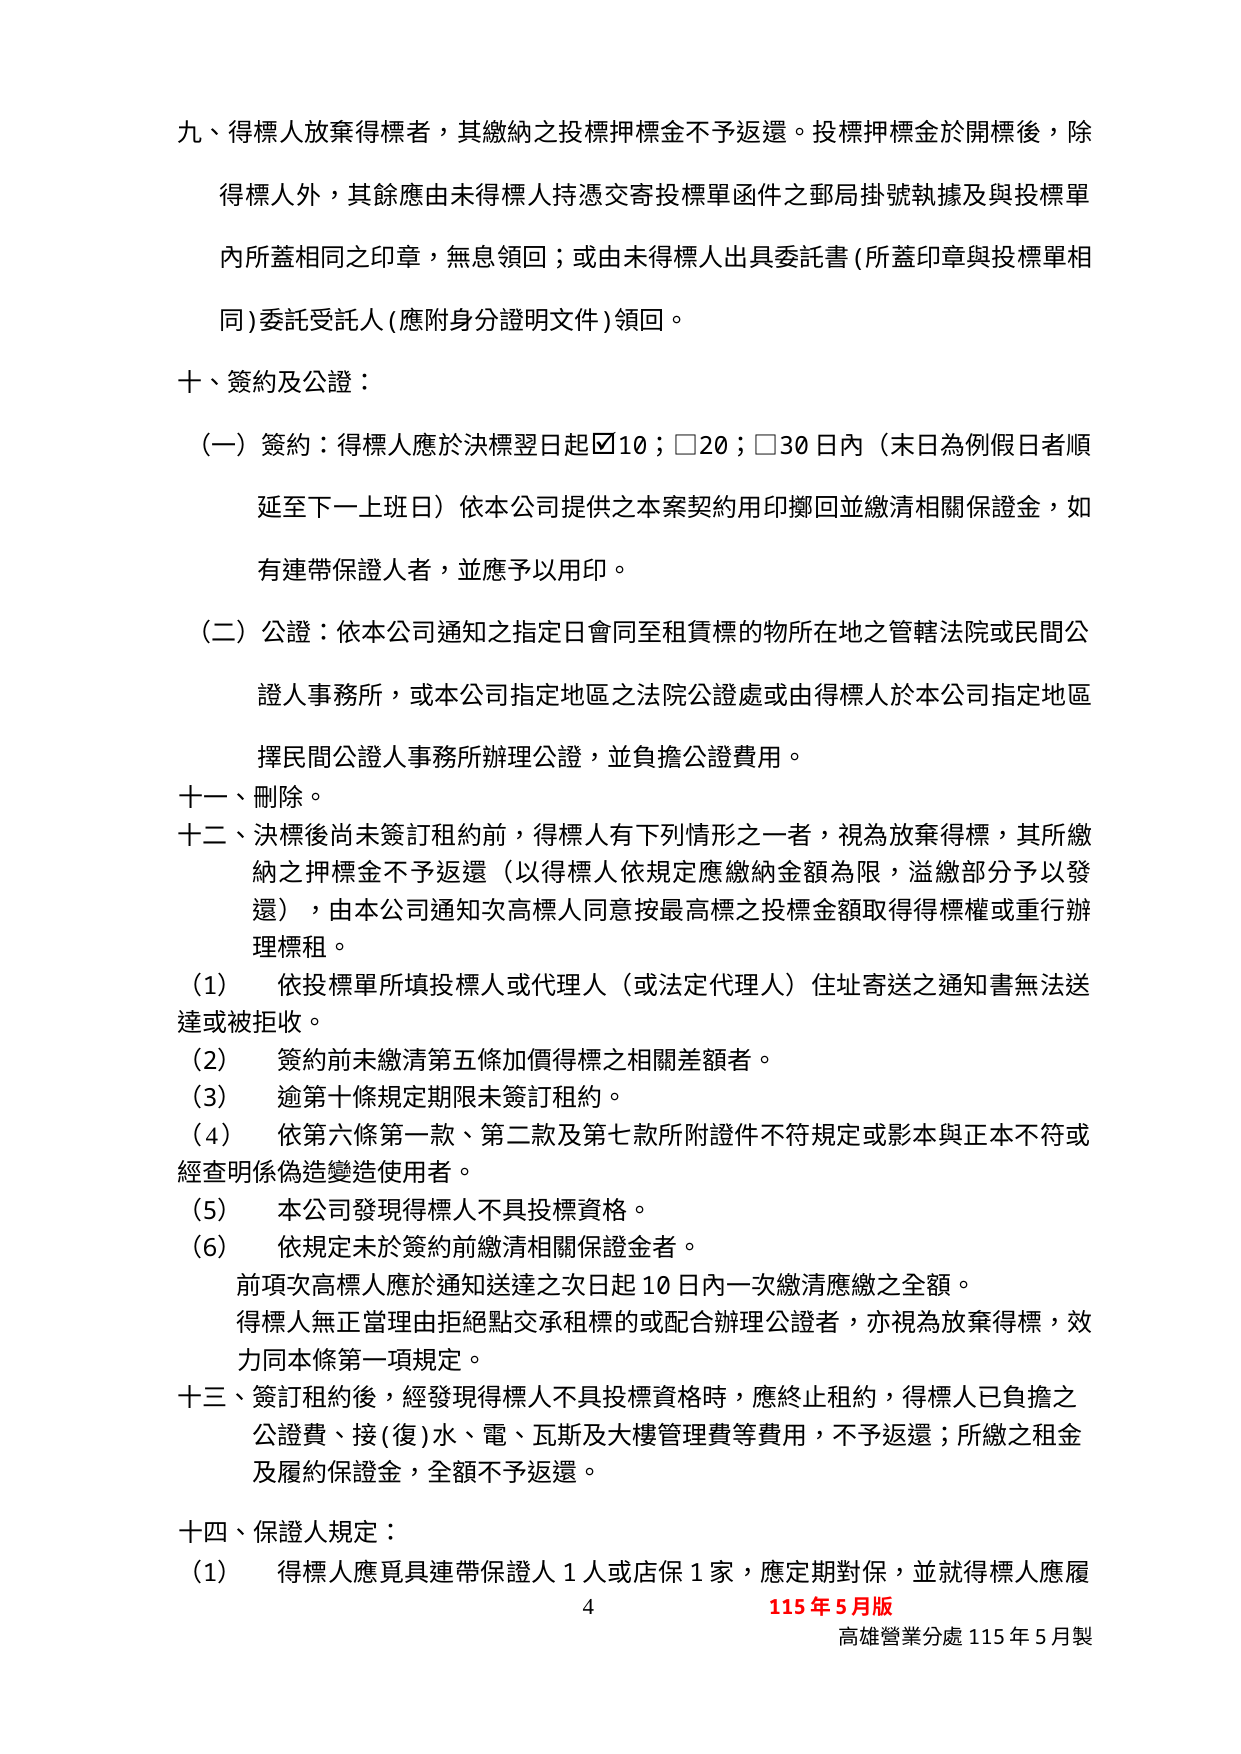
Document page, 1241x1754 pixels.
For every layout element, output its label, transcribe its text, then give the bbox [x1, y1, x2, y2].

list 逾第十條規定期限未簽訂租約。 [177, 1077, 1090, 1114]
text 十三、簽訂租約後，經發現得標人不具投標資格時，應終止租約，得標人已負擔之公證費、接(復)水、電、瓦斯及大樓管理費等費用，不予返還；所繳之租金及履約保證金，全額不予返還。 [177, 1377, 1092, 1489]
text （一）簽約：得標人應於決標翌日起10；□20；□30日內（末日為例假日者順延至下一上班日）依本公司提供之本案契約用印擲回並繳清相關保證金，如有連帶保證人者，並應予以用印。 [186, 402, 1092, 589]
text 十二、決標後尚未簽訂租約前，得標人有下列情形之一者，視為放棄得標，其所繳納之押標金不予返還（以得標人依規定應繳納金額為限，溢繳部分予以發還），由本公司通知次高標人同意按最高標之投標金額取得得標權或重行辦理標租。 [177, 814, 1092, 964]
list 依規定未於簽約前繳清相關保證金者。 [177, 1227, 1090, 1264]
text （二）公證：依本公司通知之指定日會同至租賃標的物所在地之管轄法院或民間公證人事務所，或本公司指定地區之法院公證處或由得標人於本公司指定地區擇民間公證人事務所辦理公證，並負擔公證費用。 [186, 589, 1092, 777]
list 依第六條第一款、第二款及第七款所附證件不符規定或影本與正本不符或經查明係偽造變造使用者。 [177, 1114, 1090, 1189]
text 得標人無正當理由拒絕點交承租標的或配合辦理公證者，亦視為放棄得標，效力同本條第一項規定。 [236, 1302, 1092, 1377]
list 簽約前未繳清第五條加價得標之相關差額者。 [177, 1039, 1090, 1077]
list 依投標單所填投標人或代理人（或法定代理人）住址寄送之通知書無法送達或被拒收。 [177, 964, 1090, 1039]
list 得標人應覓具連帶保證人1人或店保1家，應定期對保，並就得標人應履 [177, 1552, 1090, 1589]
list 本公司發現得標人不具投標資格。 [177, 1189, 1090, 1227]
text 九、得標人放棄得標者，其繳納之投標押標金不予返還。投標押標金於開標後，除得標人外，其餘應由未得標人持憑交寄投標單函件之郵局掛號執據及與投標單內所蓋相同之印章，無息領回；或由未得標人出具委託書(所蓋印章與投標單相同)委託受託人(應附身分證明文件)領回。 [177, 89, 1092, 339]
text 前項次高標人應於通知送達之次日起10日內一次繳清應繳之全額。 [236, 1264, 1092, 1302]
text 十、簽約及公證： [177, 339, 1092, 402]
text 十四、保證人規定： [179, 1489, 1092, 1552]
text 十一、刪除。 [178, 777, 1092, 814]
